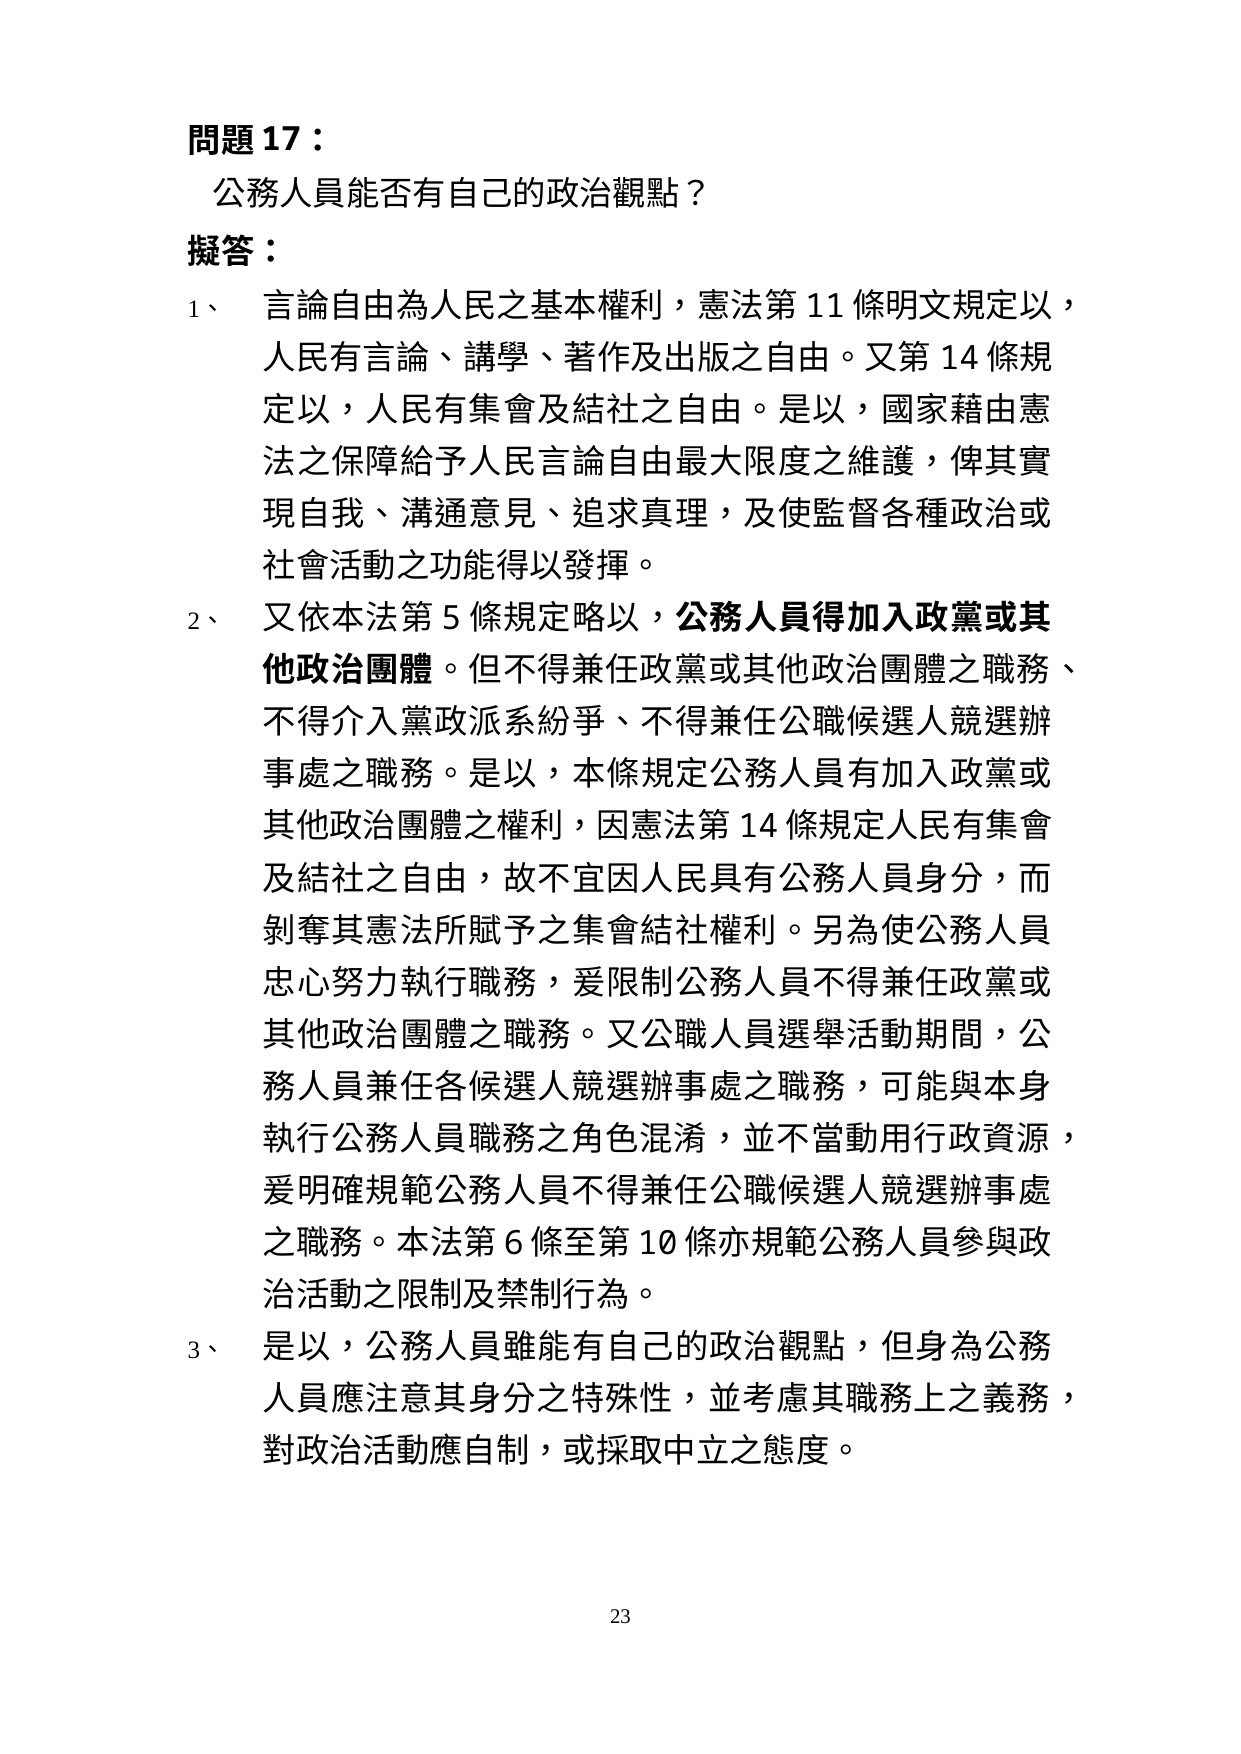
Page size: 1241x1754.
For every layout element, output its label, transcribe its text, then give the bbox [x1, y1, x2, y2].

list 是以，公務人員雖能有自己的政治觀點，但身為公務人員應注意其身分之特殊性，並考慮其職務上之義務，對政治活動應自制，或採取中立之態度。 [187, 1317, 1053, 1473]
text 公務人員能否有自己的政治觀點？ [212, 159, 1053, 217]
list 言論自由為人民之基本權利，憲法第11條明文規定以，人民有言論、講學、著作及出版之自由。又第14條規定以，人民有集會及結社之自由。是以，國家藉由憲法之保障給予人民言論自由最大限度之維護，俾其實現自我、溝通意見、追求真理，及使監督各種政治或社會活動之功能得以發揮。 [187, 275, 1053, 588]
text 擬答： [187, 217, 1053, 275]
text 問題17： [187, 96, 1053, 159]
list 又依本法第5條規定略以，公務人員得加入政黨或其他政治團體。但不得兼任政黨或其他政治團體之職務、不得介入黨政派系紛爭、不得兼任公職候選人競選辦事處之職務。是以，本條規定公務人員有加入政黨或其他政治團體之權利，因憲法第14條規定人民有集會及結社之自由，故不宜因人民具有公務人員身分，而剝奪其憲法所賦予之集會結社權利。另為使公務人員忠心努力執行職務，爰限制公務人員不得兼任政黨或其他政治團體之職務。又公職人員選舉活動期間，公務人員兼任各候選人競選辦事處之職務，可能與本身執行公務人員職務之角色混淆，並不當動用行政資源，爰明確規範公務人員不得兼任公職候選人競選辦事處之職務。本法第6條至第10條亦規範公務人員參與政治活動之限制及禁制行為。 [187, 588, 1053, 1317]
